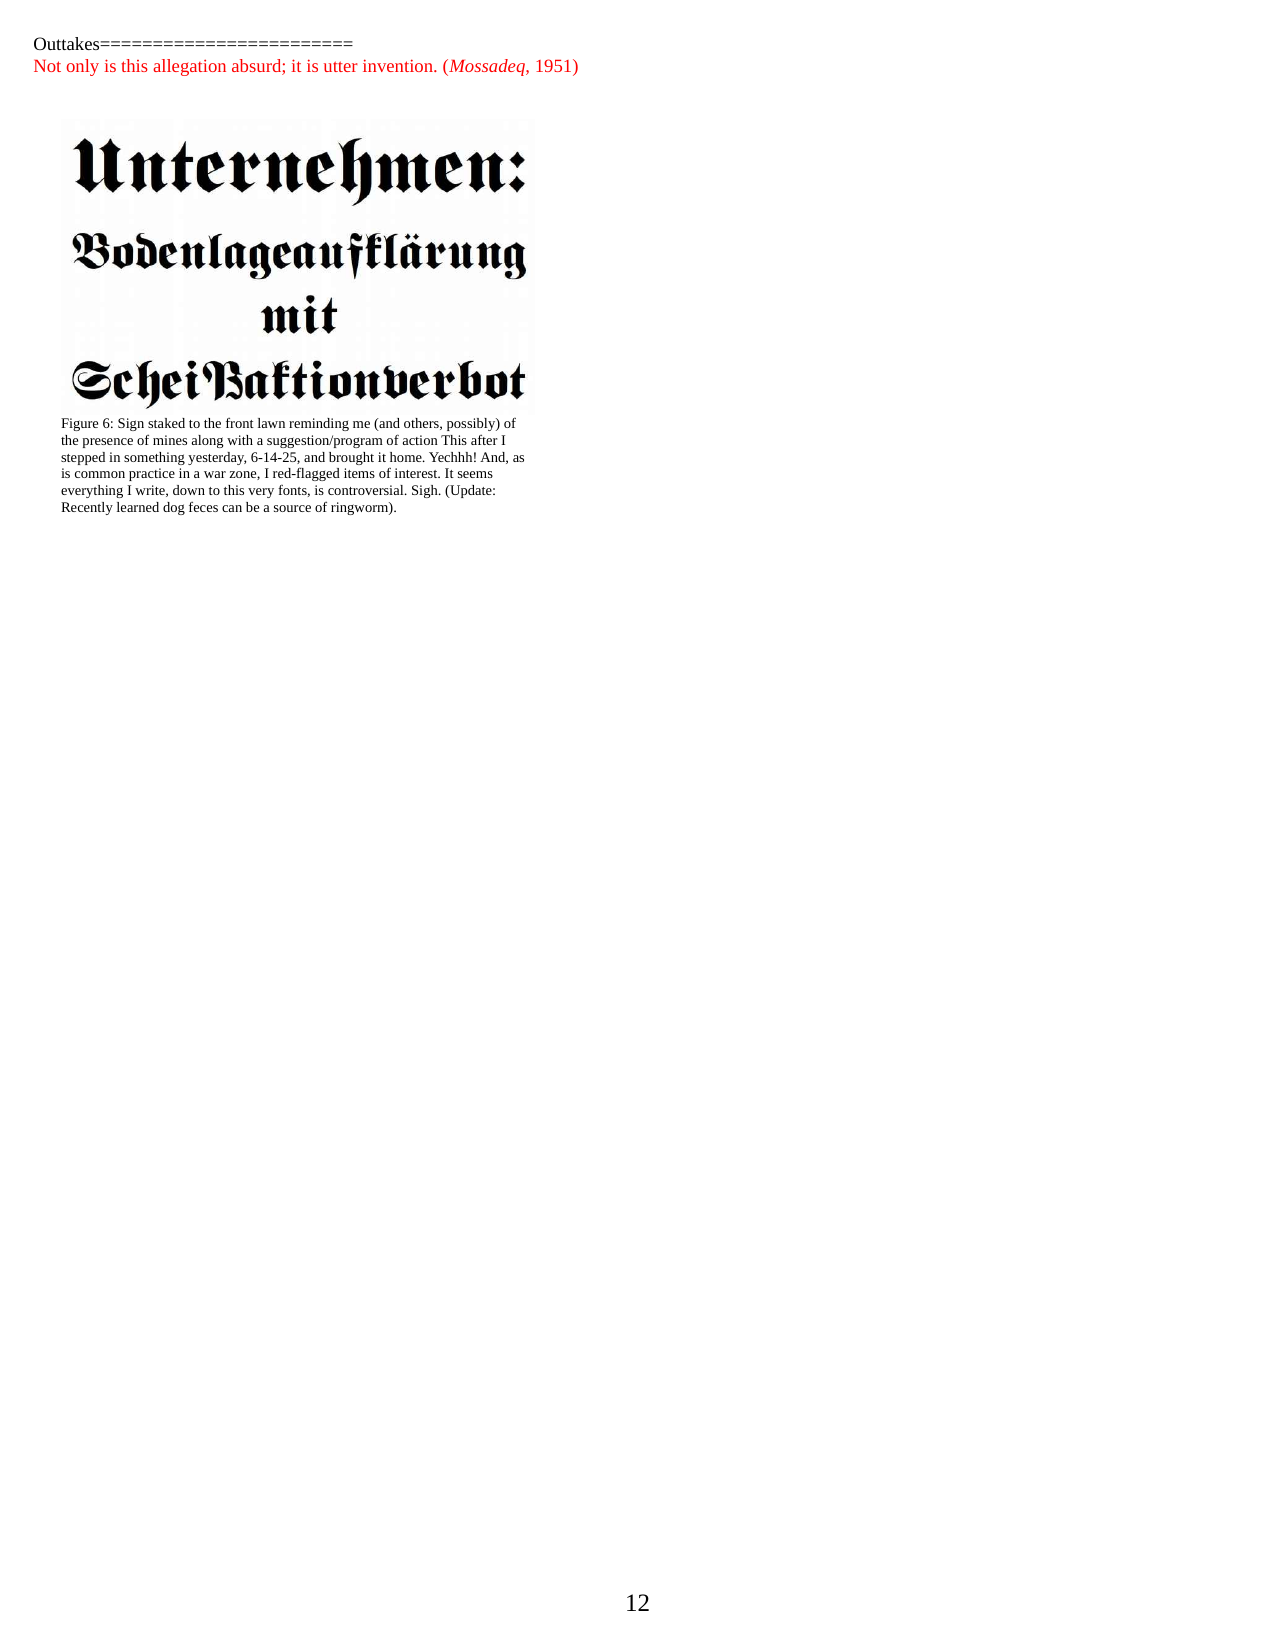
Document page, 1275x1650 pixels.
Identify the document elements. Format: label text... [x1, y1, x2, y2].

text Outtakes======================== [33, 33, 1242, 54]
text Not only is this allegation absurd; it is utter invention. (Mossadeq, 1951) [33, 54, 1242, 76]
picture [60, 119, 535, 415]
text FFFigure 6: Sign staked to the front lawn reminding me (and others, possibly) of the presence of mines along with a suggestion/program of action This after I stepped in something yesterday, 6-14-25, and brought it home. Yechhh! And, as is common practice in a war zone, I red-flagged items of interest. It seems everything I write, down to this very fonts, is controversial. Sigh. (Update: Recently learned dog feces can be a source of ringworm). [61, 415, 535, 515]
